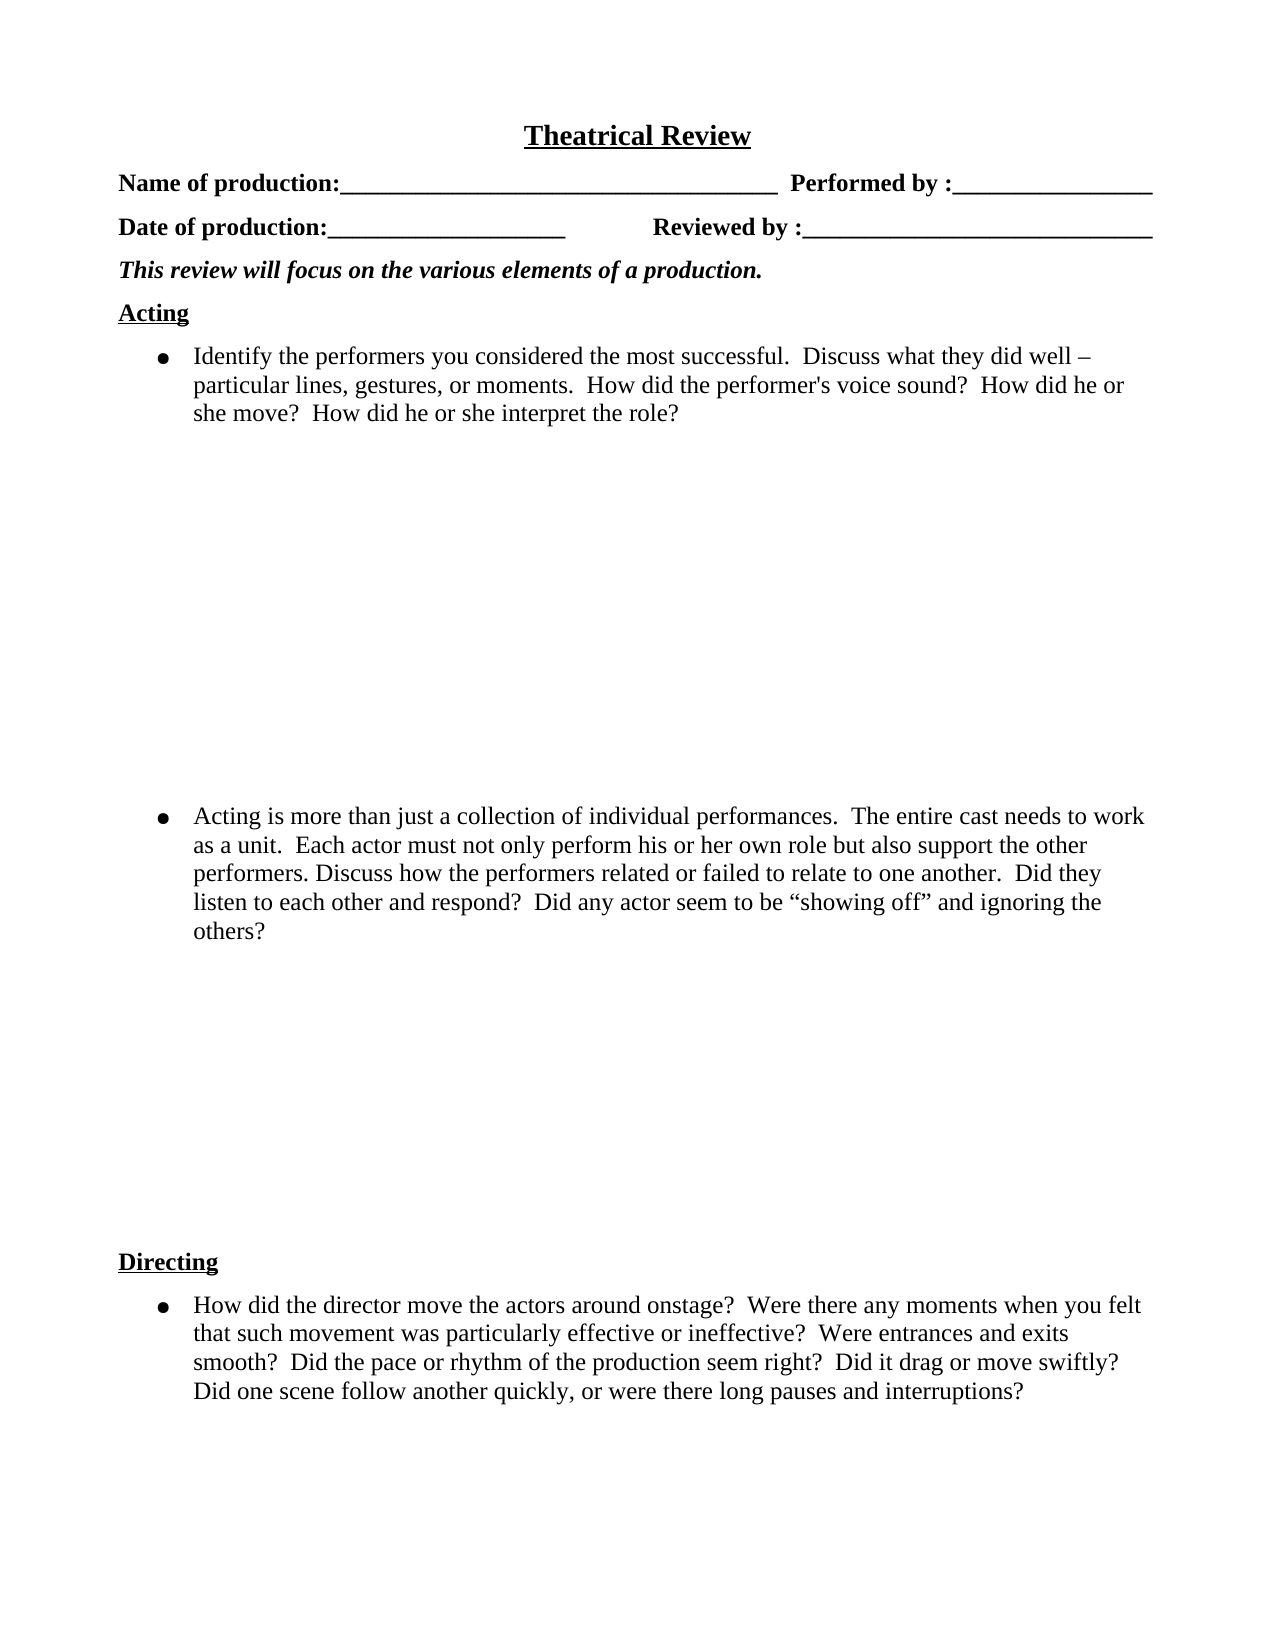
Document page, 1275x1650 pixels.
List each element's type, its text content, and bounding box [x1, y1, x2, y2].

text Acting [118, 298, 1157, 327]
list Identify the performers you considered the most successful. Discuss what they did well – particular lines, gestures, or moments. How did the performer's voice sound? How did he or she move? How did he or she interpret the role? [156, 341, 1157, 427]
list Acting is more than just a collection of individual performances. The entire cast needs to work as a unit. Each actor must not only perform his or her own role but also support the other performers. Discuss how the performers related or failed to relate to one another. Did they listen to each other and respond? Did any actor seem to be “showing off” and ignoring the others? [156, 801, 1157, 945]
text Directing [118, 1247, 1157, 1275]
list How did the director move the actors around onstage? Were there any moments when you felt that such movement was particularly effective or ineffective? Were entrances and exits smooth? Did the pace or rhythm of the production seem right? Did it drag or move swiftly? Did one scene follow another quickly, or were there long pauses and interruptions? [156, 1290, 1157, 1405]
text Theatrical Review [118, 118, 1157, 152]
text Date of production:___________________ Reviewed by :____________________________ [118, 212, 1157, 240]
text This review will focus on the various elements of a production. [118, 255, 1157, 283]
text Name of production:___________________________________ Performed by :________________ [118, 168, 1157, 197]
